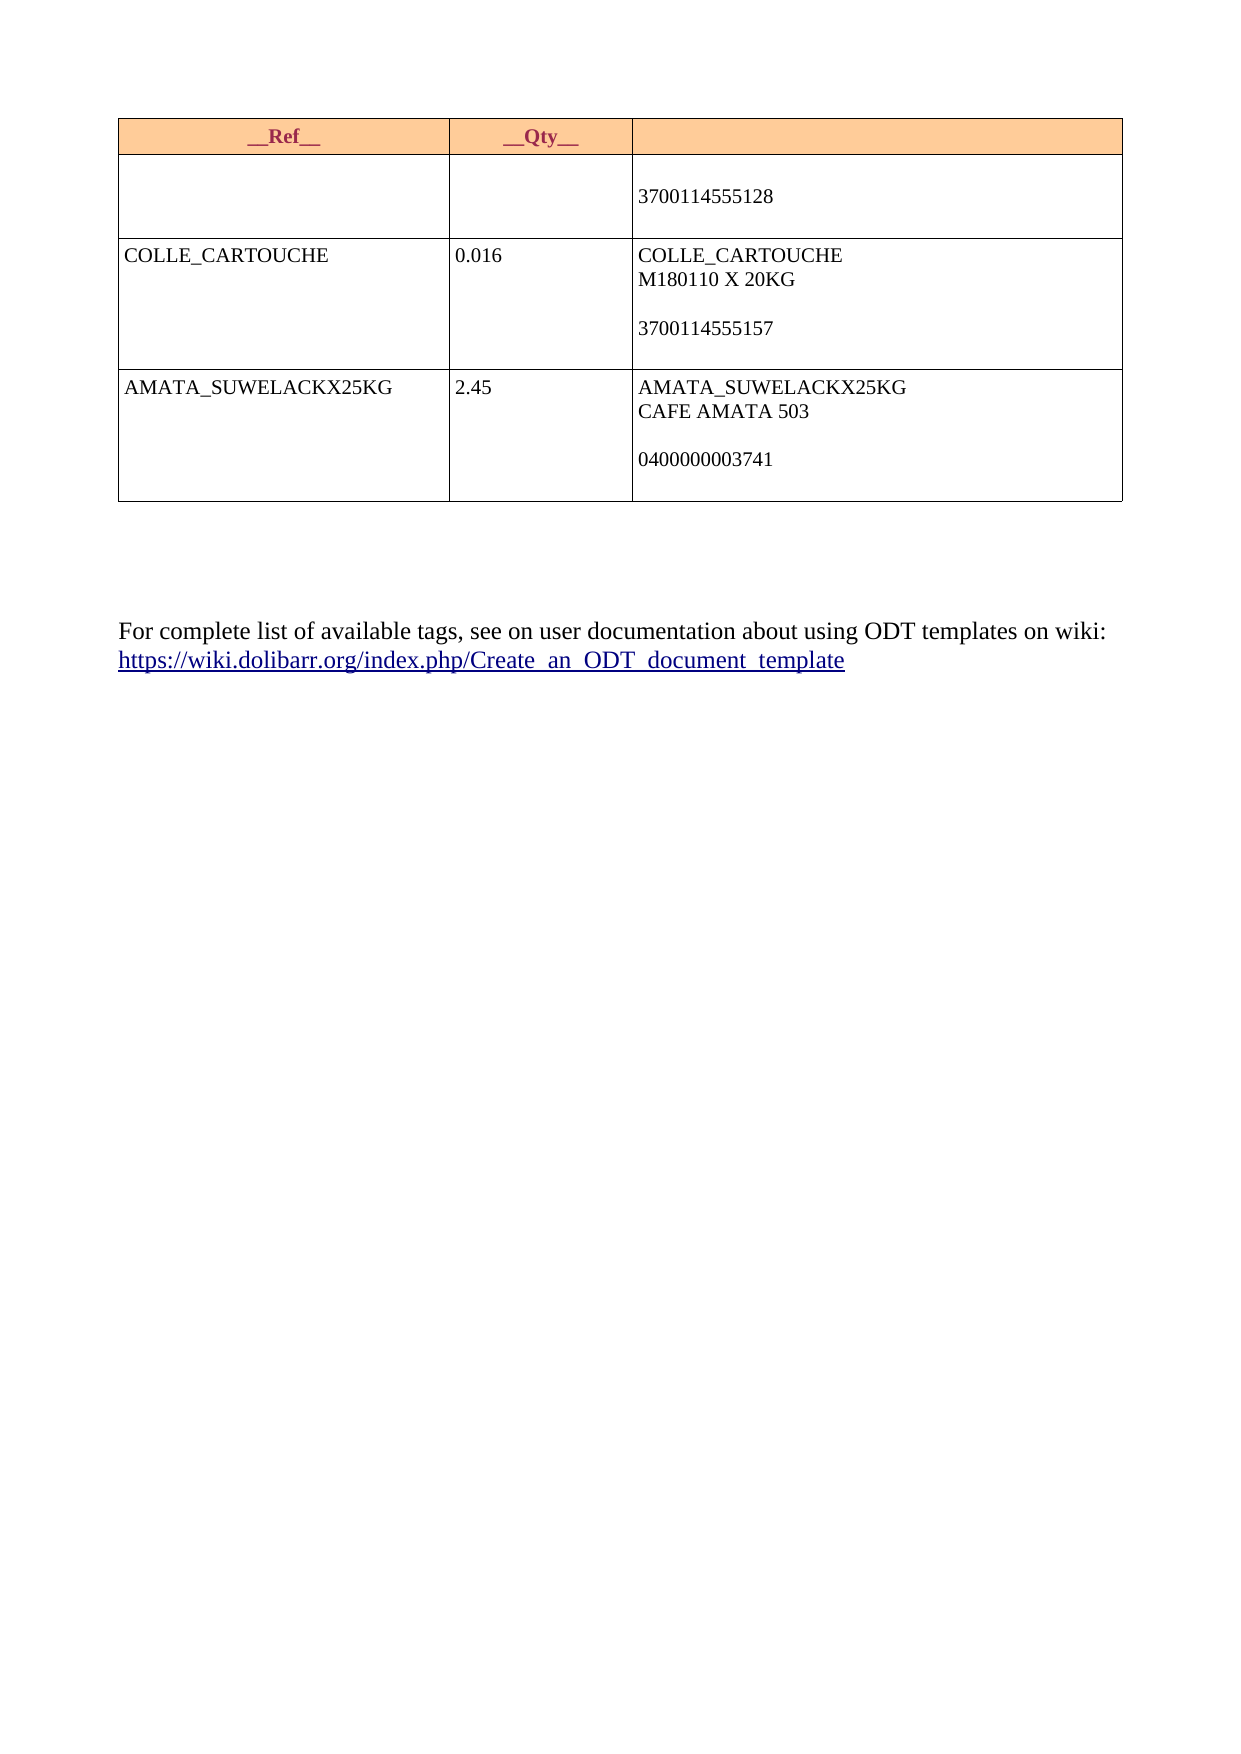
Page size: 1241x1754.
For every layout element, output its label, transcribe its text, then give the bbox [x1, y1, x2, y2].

text https://wiki.dolibarr.org/index.php/Create_an_ODT_document_template [118, 645, 1122, 674]
table_header __Qty__ [450, 119, 632, 154]
text For complete list of available tags, see on user documentation about using ODT templates on wiki: [118, 616, 1122, 645]
table_cell AMATA_SUWELACKX25KG [119, 370, 449, 501]
table_cell 0.016 [450, 239, 632, 369]
table_cell [119, 155, 449, 238]
table_header [633, 119, 1122, 154]
table_cell 3700114555128 [633, 155, 1122, 238]
table_cell COLLE_CARTOUCHE M180110 X 20KG 3700114555157 [633, 239, 1122, 369]
table_cell 2.45 [450, 370, 632, 501]
table_header __Ref__ [119, 119, 449, 154]
table_cell AMATA_SUWELACKX25KG CAFE AMATA 503 0400000003741 [633, 370, 1122, 501]
table_cell COLLE_CARTOUCHE [119, 239, 449, 369]
table_cell [450, 155, 632, 238]
